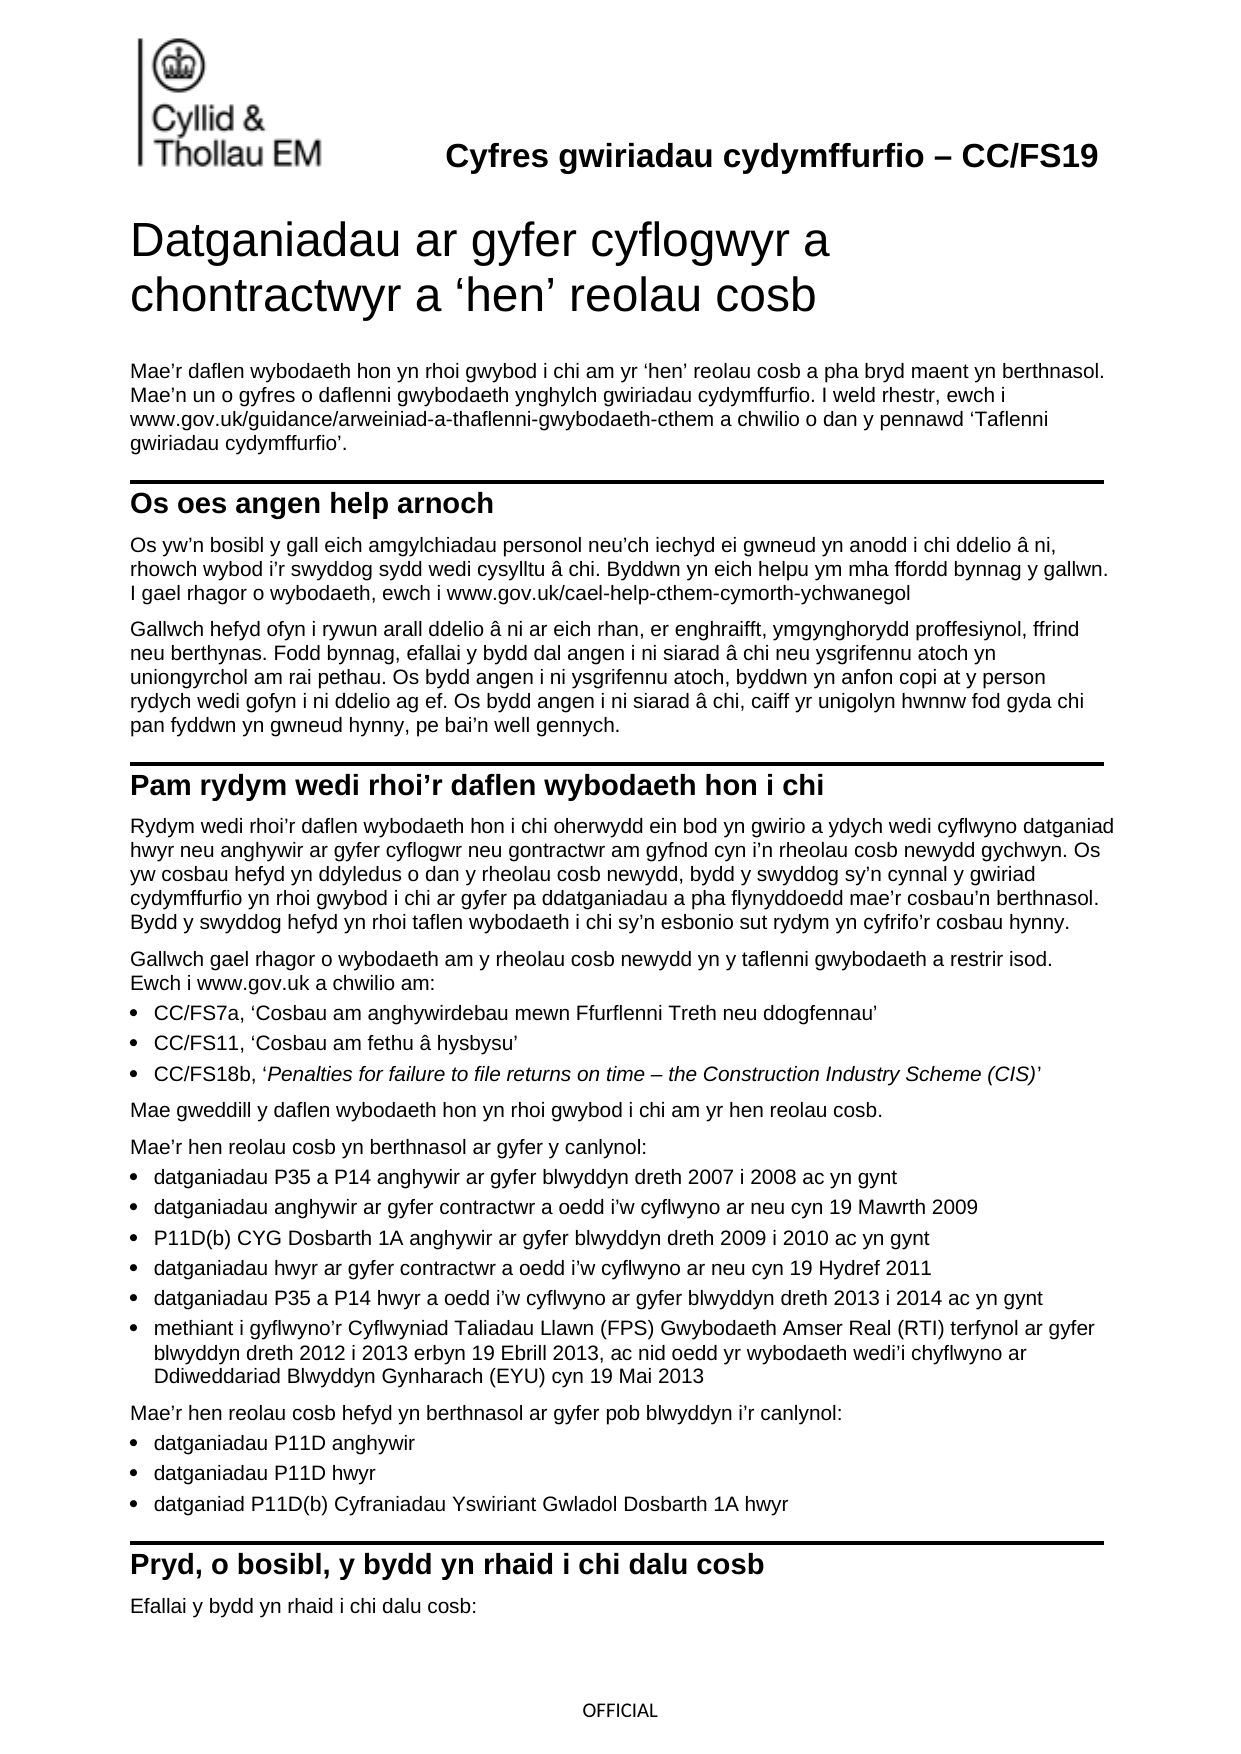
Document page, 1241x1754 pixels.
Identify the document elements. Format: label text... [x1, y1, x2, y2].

text Mae gweddill y daflen wybodaeth hon yn rhoi gwybod i chi am yr hen reolau cosb. [130, 1098, 1110, 1122]
list datganiadau hwyr ar gyfer contractwr a oedd i’w cyflwyno ar neu cyn 19 Hydref 2011 [130, 1256, 1110, 1280]
list P11D(b) CYG Dosbarth 1A anghywir ar gyfer blwyddyn dreth 2009 i 2010 ac yn gynt [130, 1225, 1110, 1249]
list datganiad P11D(b) Cyfraniadau Yswiriant Gwladol Dosbarth 1A hwyr [130, 1492, 1110, 1516]
list datganiadau P35 a P14 anghywir ar gyfer blwyddyn dreth 2007 i 2008 ac yn gynt [130, 1165, 1110, 1189]
text Rydym wedi rhoi’r daflen wybodaeth hon i chi oherwydd ein bod yn gwirio a ydych wedi cyflwyno datganiad hwyr neu anghywir ar gyfer cyflogwr neu gontractwr am gyfnod cyn i’n rheolau cosb newydd gychwyn. Os yw cosbau hefyd yn ddyledus o dan y rheolau cosb newydd, bydd y swyddog sy’n cynnal y gwiriad cydymffurfio yn rhoi gwybod i chi ar gyfer pa ddatganiadau a pha flynyddoedd mae’r cosbau’n berthnasol. Bydd y swyddog hefyd yn rhoi taflen wybodaeth i chi sy’n esbonio sut rydym yn cyfrifo’r cosbau hynny. [130, 814, 1119, 934]
list datganiadau P11D hwyr [130, 1461, 1110, 1485]
text Gallwch gael rhagor o wybodaeth am y rheolau cosb newydd yn y taflenni gwybodaeth a restrir isod. Ewch i www.gov.uk a chwilio am: [130, 947, 1110, 994]
subtitle Os oes angen help arnoch [130, 484, 1104, 520]
subtitle Pryd, o bosibl, y bydd yn rhaid i chi dalu cosb [130, 1545, 1104, 1581]
text Mae’r hen reolau cosb yn berthnasol ar gyfer y canlynol: [130, 1134, 1110, 1158]
subtitle Datganiadau ar gyfer cyflogwyr a chontractwyr a ‘hen’ reolau cosb [130, 211, 1110, 321]
list CC/FS11, ‘Cosbau am fethu â hysbysu’ [130, 1031, 1110, 1055]
list CC/FS7a, ‘Cosbau am anghywirdebau mewn Ffurflenni Treth neu ddogfennau’ [130, 1001, 1110, 1025]
list datganiadau P35 a P14 hwyr a oedd i’w cyflwyno ar gyfer blwyddyn dreth 2013 i 2014 ac yn gynt [130, 1286, 1110, 1310]
list datganiadau P11D anghywir [130, 1431, 1110, 1455]
text Os yw’n bosibl y gall eich amgylchiadau personol neu’ch iechyd ei gwneud yn anodd i chi ddelio â ni, rhowch wybod i’r swyddog sydd wedi cysylltu â chi. Byddwn yn eich helpu ym mha ffordd bynnag y gallwn. I gael rhagor o wybodaeth, ewch i www.gov.uk/cael-help-cthem-cymorth-ychwanegol [130, 532, 1110, 604]
text Efallai y bydd yn rhaid i chi dalu cosb: [130, 1593, 1110, 1617]
text Mae’r hen reolau cosb hefyd yn berthnasol ar gyfer pob blwyddyn i’r canlynol: [130, 1401, 1110, 1425]
list datganiadau anghywir ar gyfer contractwr a oedd i’w cyflwyno ar neu cyn 19 Mawrth 2009 [130, 1195, 1110, 1219]
table_header Cyfres gwiriadau cydymffurfio – CC/FS19 [425, 30, 1105, 186]
list methiant i gyflwyno’r Cyflwyniad Taliadau Llawn (FPS) Gwybodaeth Amser Real (RTI) terfynol ar gyfer blwyddyn dreth 2012 i 2013 erbyn 19 Ebrill 2013, ac nid oedd yr wybodaeth wedi’i chyflwyno ar Ddiweddariad Blwyddyn Gynharach (EYU) cyn 19 Mai 2013 [130, 1316, 1110, 1388]
text Mae’r daflen wybodaeth hon yn rhoi gwybod i chi am yr ‘hen’ reolau cosb a pha bryd maent yn berthnasol. Mae’n un o gyfres o daflenni gwybodaeth ynghylch gwiriadau cydymffurfio. I weld rhestr, ewch i www.gov.uk/guidance/arweiniad-a-thaflenni-gwybodaeth-cthem a chwilio o dan y pennawd ‘Taflenni gwiriadau cydymffurfio’. [130, 359, 1110, 454]
text Gallwch hefyd ofyn i rywun arall ddelio â ni ar eich rhan, er enghraifft, ymgynghorydd proffesiynol, ffrind neu berthynas. Fodd bynnag, efallai y bydd dal angen i ni siarad â chi neu ysgrifennu atoch yn uniongyrchol am rai pethau. Os bydd angen i ni ysgrifennu atoch, byddwn yn anfon copi at y person rydych wedi gofyn i ni ddelio ag ef. Os bydd angen i ni siarad â chi, caiff yr unigolyn hwnnw fod gyda chi pan fyddwn yn gwneud hynny, pe bai’n well gennych. [130, 617, 1110, 737]
table_header [130, 30, 425, 186]
subtitle Pam rydym wedi rhoi’r daflen wybodaeth hon i chi [130, 766, 1104, 802]
list CC/FS18b, ‘Penalties for failure to file returns on time – the Construction Industry Scheme (CIS)’ [130, 1061, 1110, 1086]
